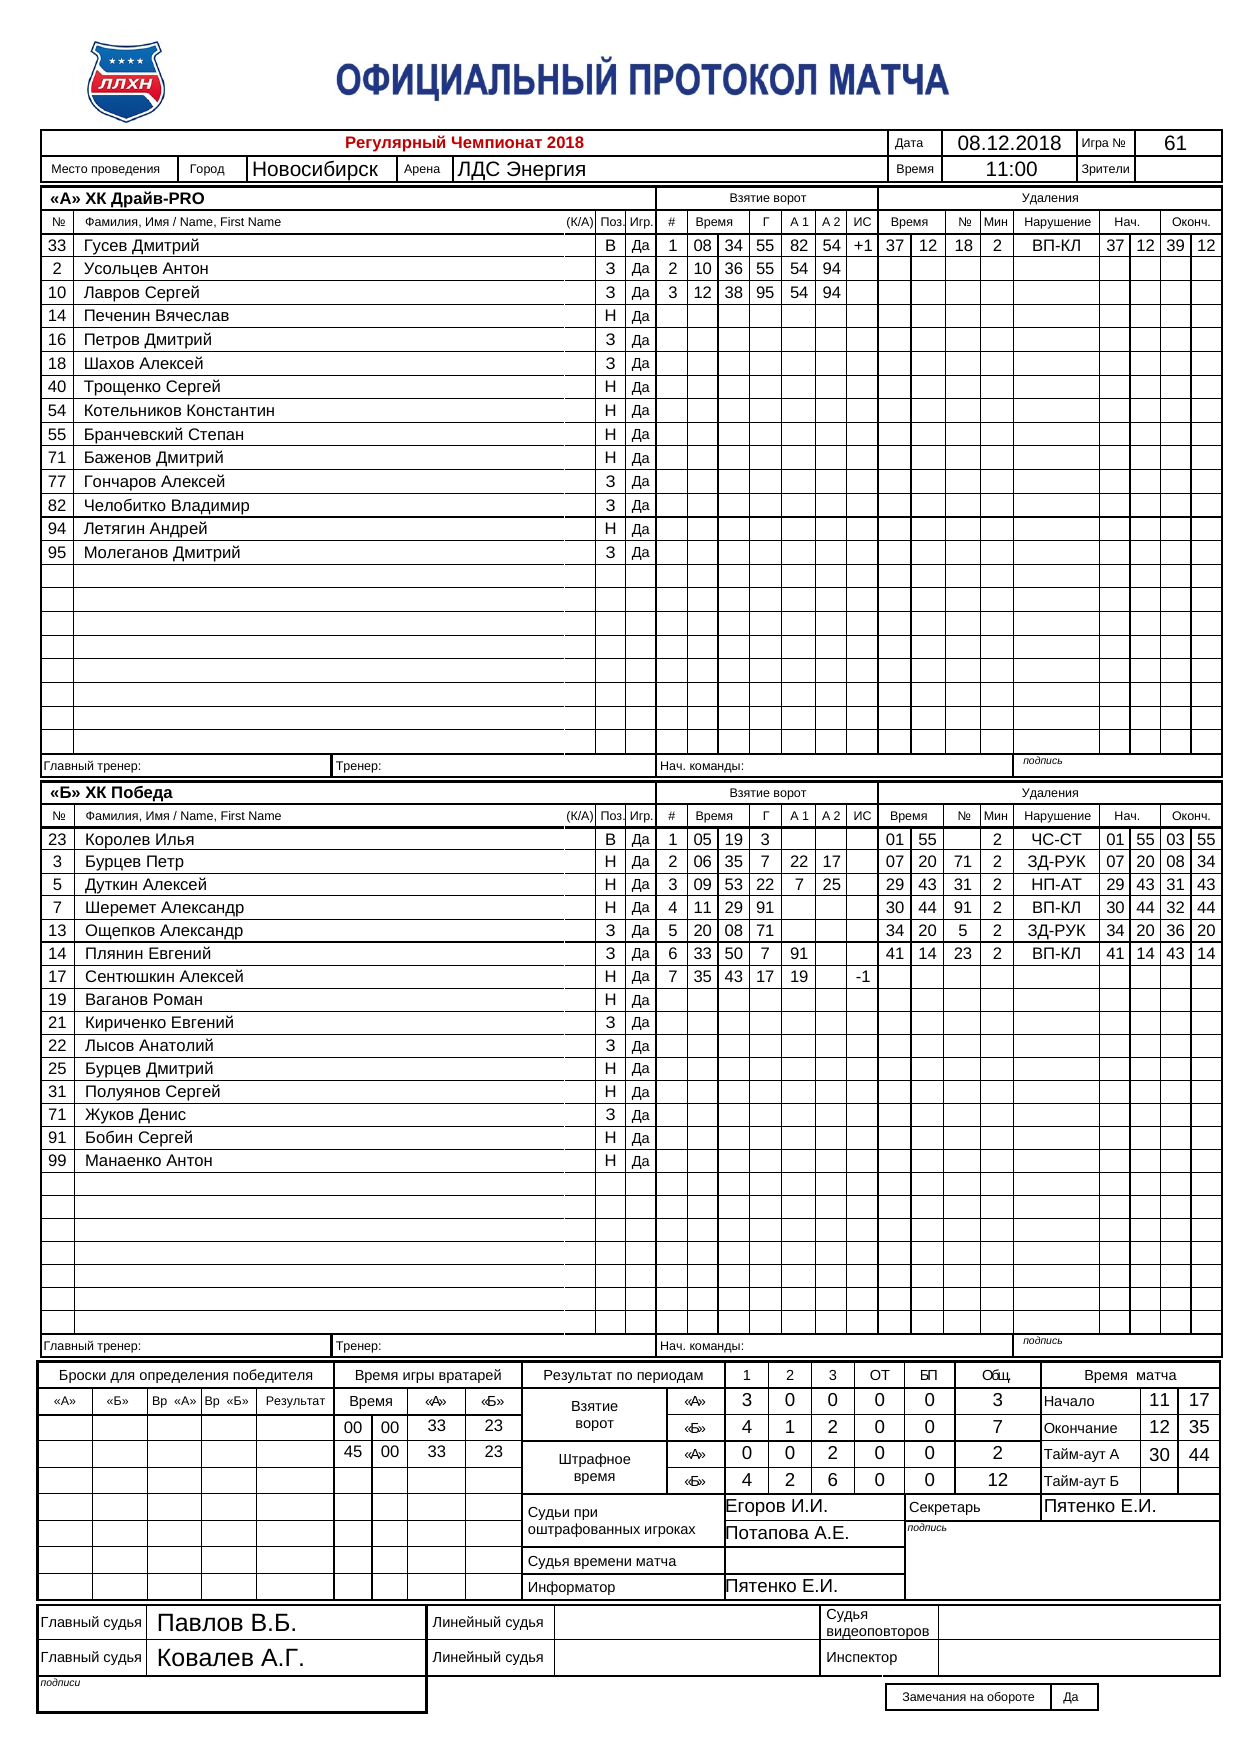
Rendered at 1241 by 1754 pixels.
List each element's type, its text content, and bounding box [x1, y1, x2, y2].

table_cell [74, 565, 564, 587]
table_cell Да [626, 281, 655, 303]
table_cell [883, 1677, 1220, 1681]
table_cell 34 [1192, 850, 1221, 872]
table_header Время матча [1042, 1363, 1219, 1387]
table_cell [39, 1494, 92, 1520]
table_cell [688, 1035, 717, 1057]
table_cell Да [626, 1150, 655, 1172]
table_cell [1131, 399, 1160, 422]
table_cell [719, 707, 749, 729]
table_cell [1192, 1081, 1221, 1103]
table_cell [1192, 423, 1221, 445]
table_cell Н [596, 376, 625, 398]
table_cell подпись [1014, 1335, 1221, 1356]
table_cell 33 [688, 943, 717, 964]
table_cell 54 [782, 281, 815, 303]
table_cell [1192, 1012, 1221, 1033]
table_cell Да [626, 305, 655, 327]
table_cell 2 [981, 235, 1013, 256]
table_cell [1131, 659, 1160, 682]
table_cell [1192, 541, 1221, 564]
table_cell [657, 328, 687, 351]
table_cell [1131, 1104, 1160, 1126]
table_cell [847, 470, 877, 493]
table_cell [202, 1494, 256, 1520]
table_cell [1161, 541, 1190, 564]
table_cell [596, 1219, 625, 1241]
table_cell 11:00 [943, 157, 1076, 181]
table_cell [879, 305, 910, 327]
table_cell [555, 1606, 819, 1639]
table_cell [565, 659, 595, 682]
table_cell 0 [726, 1442, 768, 1467]
table_cell Да [626, 470, 655, 493]
table_cell 34 [879, 920, 910, 941]
table_cell [1100, 636, 1129, 658]
table_cell 17 [42, 966, 74, 987]
table_cell [912, 612, 945, 634]
table_cell 23 [466, 1416, 521, 1440]
table_cell 14 [42, 305, 73, 327]
table_cell «А» [668, 1442, 724, 1467]
table_cell [1014, 1081, 1099, 1103]
table_cell [847, 423, 877, 445]
table_cell [719, 376, 749, 398]
table_cell [565, 1150, 595, 1172]
table_cell [1131, 376, 1160, 398]
table_cell [626, 1196, 655, 1218]
table_cell [750, 1219, 781, 1241]
table_header Взятие ворот [657, 188, 877, 209]
table_cell [816, 518, 846, 540]
table_cell [879, 1012, 910, 1033]
table_cell [1014, 281, 1099, 303]
table_cell [750, 1311, 781, 1333]
table_cell [1100, 281, 1129, 303]
table_cell [688, 1127, 717, 1149]
table_cell 54 [782, 257, 815, 280]
table_cell 12 [1192, 235, 1221, 256]
table_cell [74, 588, 564, 611]
table_cell [596, 683, 625, 706]
table_cell [879, 636, 910, 658]
table_cell 5 [42, 874, 74, 895]
table_cell «А» [408, 1389, 465, 1413]
table_cell [626, 565, 655, 587]
table_cell [944, 1035, 980, 1057]
table_cell [847, 896, 877, 918]
table_cell [1161, 989, 1190, 1011]
table_cell [565, 874, 595, 895]
table_cell [1161, 1081, 1190, 1103]
table_cell [565, 612, 595, 634]
table_cell [944, 1288, 980, 1310]
table_cell ЗД-РУК [1014, 920, 1099, 941]
table_cell [981, 1219, 1013, 1241]
table_cell [782, 588, 815, 611]
table_cell [596, 1173, 625, 1195]
table_cell [946, 399, 980, 422]
table_cell [847, 612, 877, 634]
table_cell [1014, 257, 1099, 280]
table_cell [946, 683, 980, 706]
table_cell [782, 1288, 815, 1310]
table_cell Трощенко Сергей [74, 376, 564, 398]
table_cell [1192, 1311, 1221, 1333]
table_cell [944, 1127, 980, 1149]
table_cell [688, 1219, 717, 1241]
table_cell [1161, 518, 1190, 540]
table_cell Время [889, 157, 941, 181]
table_cell [1014, 328, 1099, 351]
table_cell [565, 896, 595, 918]
table_cell Павлов В.Б. [147, 1606, 425, 1639]
table_cell [626, 1219, 655, 1241]
table_cell [93, 1574, 147, 1599]
table_cell [1161, 636, 1190, 658]
table_cell [782, 423, 815, 445]
table_cell [847, 1012, 877, 1033]
table_cell [1131, 989, 1160, 1011]
table_cell [981, 1242, 1013, 1264]
table_cell [719, 1288, 749, 1310]
table_cell [688, 707, 717, 729]
table_cell [939, 1640, 1219, 1675]
table_cell 30 [879, 896, 910, 918]
table_cell ЧС-СТ [1014, 829, 1099, 849]
table_cell Н [596, 896, 625, 918]
table_cell 55 [1131, 829, 1160, 849]
table_cell 30 [1141, 1441, 1177, 1467]
table_cell 00 [335, 1416, 371, 1440]
table_cell Время [335, 1389, 407, 1413]
table_cell [596, 565, 625, 587]
table_cell 30 [1100, 896, 1129, 918]
table_cell [1014, 1196, 1099, 1218]
table_cell 19 [42, 989, 74, 1011]
table_cell 03 [1161, 829, 1190, 849]
table_cell [657, 446, 687, 469]
table_cell [1161, 376, 1190, 398]
table_cell [719, 565, 749, 587]
table_cell Н [596, 446, 625, 469]
table_cell [596, 1311, 625, 1333]
table_cell [1014, 446, 1099, 469]
table_cell [879, 1127, 910, 1149]
table_cell Да [626, 494, 655, 516]
table_cell [1131, 1035, 1160, 1057]
table_cell [408, 1468, 465, 1493]
table_cell [847, 989, 877, 1011]
table_cell 07 [879, 850, 910, 872]
table_cell 11 [688, 896, 717, 918]
table_cell [946, 659, 980, 682]
table_cell [912, 328, 945, 351]
table_cell [565, 1311, 595, 1333]
table_cell [148, 1494, 201, 1520]
table_cell [1161, 1311, 1190, 1333]
table_cell [879, 1081, 910, 1103]
table_cell № [42, 805, 74, 826]
table_cell [912, 1265, 943, 1287]
table_cell [565, 281, 595, 303]
table_cell [1014, 1265, 1099, 1287]
table_cell [847, 588, 877, 611]
table_cell [74, 636, 564, 658]
table_cell [816, 588, 846, 611]
table_cell [565, 636, 595, 658]
table_cell [565, 541, 595, 564]
table_cell З [596, 1012, 625, 1033]
table_cell [782, 636, 815, 658]
table_cell [688, 305, 717, 327]
table_cell 41 [879, 943, 910, 964]
table_cell 0 [769, 1442, 811, 1467]
table_cell [1192, 1219, 1221, 1241]
table_cell [1100, 541, 1129, 564]
table_cell Да [626, 943, 655, 964]
table_cell 43 [1192, 874, 1221, 895]
table_cell Н [596, 1127, 625, 1149]
table_cell [565, 829, 595, 849]
table_cell [373, 1574, 407, 1599]
table_cell 95 [42, 541, 73, 564]
table_cell [879, 612, 910, 634]
table_cell Фамилия, Имя / Name, First Name [74, 211, 565, 233]
table_cell [1014, 376, 1099, 398]
table_cell 2 [812, 1415, 854, 1440]
table_cell [93, 1521, 147, 1546]
table_cell [981, 683, 1013, 706]
table_cell [1161, 399, 1190, 422]
table_cell 39 [1161, 235, 1190, 256]
table_cell [1161, 281, 1190, 303]
table_cell [750, 1265, 781, 1287]
table_cell 38 [719, 281, 749, 303]
table_cell [93, 1416, 147, 1440]
table_cell [816, 989, 846, 1011]
table_cell [1192, 636, 1221, 658]
table_cell 71 [750, 920, 781, 941]
table_cell 0 [812, 1389, 854, 1413]
table_cell Н [596, 874, 625, 895]
table_cell 4 [726, 1468, 768, 1493]
table_cell [816, 352, 846, 374]
table_cell [944, 966, 980, 987]
table_cell [1014, 1242, 1099, 1264]
table_cell 7 [782, 874, 815, 895]
table_cell 40 [42, 376, 73, 398]
table_cell З [596, 1104, 625, 1126]
table_cell [782, 328, 815, 351]
table_cell 10 [42, 281, 73, 303]
table_cell [1100, 470, 1129, 493]
table_cell [816, 1265, 846, 1287]
table_cell [847, 1127, 877, 1149]
table_cell [782, 494, 815, 516]
table_cell [1131, 1242, 1160, 1264]
table_cell 1 [657, 235, 687, 256]
table_cell [657, 1150, 687, 1172]
table_cell [719, 1035, 749, 1057]
table_cell [981, 588, 1013, 611]
table_cell [719, 1012, 749, 1033]
table_cell 01 [879, 829, 910, 849]
table_cell [981, 1311, 1013, 1333]
table_cell [657, 1127, 687, 1149]
table_cell [1014, 565, 1099, 587]
table_cell 07 [1100, 850, 1129, 872]
table_cell Пятенко Е.И. [726, 1575, 904, 1599]
table_cell [879, 659, 910, 682]
table_cell Судьи при оштрафованных игроках [523, 1495, 724, 1546]
table_cell [879, 446, 910, 469]
table_cell [1100, 966, 1129, 987]
table_header 2 [769, 1363, 811, 1387]
table_cell [782, 829, 815, 849]
table_cell [879, 257, 910, 280]
table_cell З [596, 328, 625, 351]
table_cell Вр «Б» [202, 1389, 256, 1413]
table_cell 29 [719, 896, 749, 918]
table_cell [946, 470, 980, 493]
table_cell [565, 423, 595, 445]
table_cell [565, 683, 595, 706]
table_cell [981, 1173, 1013, 1195]
table_cell [1131, 1288, 1160, 1310]
table_cell [1014, 1035, 1099, 1057]
table_cell [688, 352, 717, 374]
table_cell [202, 1468, 256, 1493]
table_cell 20 [1192, 920, 1221, 941]
table_cell [75, 1288, 564, 1310]
table_cell 17 [1179, 1389, 1219, 1413]
table_cell [1100, 730, 1129, 753]
table_cell [335, 1521, 371, 1546]
table_cell Гусев Дмитрий [74, 235, 564, 256]
table_cell [879, 1104, 910, 1126]
table_cell [1014, 966, 1099, 987]
table_cell Инспектор [821, 1640, 938, 1675]
table_cell [944, 1219, 980, 1241]
table_cell [1014, 1012, 1099, 1033]
table_cell [719, 446, 749, 469]
table_cell З [596, 352, 625, 374]
table_cell [657, 305, 687, 327]
table_cell [782, 446, 815, 469]
table_cell Шахов Алексей [74, 352, 564, 374]
table_cell [750, 518, 781, 540]
table_cell [1014, 494, 1099, 516]
table_cell [750, 989, 781, 1011]
table_cell [847, 565, 877, 587]
table_cell Да [626, 1127, 655, 1149]
table_cell [847, 683, 877, 706]
table_cell Бурцев Петр [75, 850, 564, 872]
table_cell [944, 1242, 980, 1264]
table_cell Да [626, 920, 655, 941]
table_cell [1100, 1242, 1129, 1264]
table_cell [1100, 376, 1129, 398]
table_cell [816, 1242, 846, 1264]
table_cell [912, 659, 945, 682]
table_cell [408, 1494, 465, 1520]
table_cell [1131, 1150, 1160, 1172]
table_cell Начало [1042, 1389, 1140, 1413]
table_cell [912, 352, 945, 374]
table_cell В [596, 235, 625, 256]
table_cell Кириченко Евгений [75, 1012, 564, 1033]
table_cell Н [596, 1058, 625, 1079]
table_cell [596, 1242, 625, 1264]
table_cell 1 [769, 1415, 811, 1440]
table_cell [847, 541, 877, 564]
table_cell [750, 541, 781, 564]
table_cell 0 [905, 1468, 954, 1493]
table_cell Секретарь [906, 1495, 1040, 1520]
table_cell [148, 1416, 201, 1440]
table_cell 31 [42, 1081, 74, 1103]
table_cell Да [626, 541, 655, 564]
table_cell 7 [42, 896, 74, 918]
table_cell [1014, 989, 1099, 1011]
table_cell Да [626, 423, 655, 445]
table_cell Да [626, 966, 655, 987]
table_cell Тайм-аут Б [1042, 1468, 1140, 1493]
table_cell 33 [408, 1416, 465, 1440]
table_cell 0 [769, 1389, 811, 1413]
table_cell [750, 659, 781, 682]
table_cell Н [596, 423, 625, 445]
table_cell [816, 1081, 846, 1103]
table_cell Линейный судья [428, 1640, 554, 1675]
table_cell [750, 423, 781, 445]
table_cell [1131, 1311, 1160, 1333]
table_cell [565, 1058, 595, 1079]
table_cell [719, 423, 749, 445]
table_cell [912, 966, 943, 987]
table_cell [42, 1173, 74, 1195]
table_cell [912, 1058, 943, 1079]
table_cell [1161, 588, 1190, 611]
table_cell [148, 1574, 201, 1599]
table_cell [39, 1547, 92, 1573]
table_cell [816, 659, 846, 682]
table_cell [42, 636, 73, 658]
table_cell 0 [855, 1415, 904, 1440]
table_cell подпись [906, 1522, 1219, 1599]
table_cell [1100, 1288, 1129, 1310]
table_cell [688, 1012, 717, 1033]
table_cell З [596, 1035, 625, 1057]
table_cell [596, 588, 625, 611]
table_cell [1014, 636, 1099, 658]
table_cell [981, 1150, 1013, 1172]
table_cell [1014, 1288, 1099, 1310]
table_cell [1161, 446, 1190, 469]
table_cell Арена [398, 157, 452, 181]
table_cell 34 [1100, 920, 1129, 941]
table_cell [626, 1265, 655, 1287]
table_cell [847, 943, 877, 964]
table_cell [719, 1058, 749, 1079]
table_cell Н [596, 1081, 625, 1103]
table_cell [565, 1288, 595, 1310]
table_cell [719, 1173, 749, 1195]
table_cell 55 [750, 257, 781, 280]
table_cell 18 [42, 352, 73, 374]
table_cell 54 [42, 399, 73, 422]
table_header Броски для определения победителя [39, 1363, 333, 1387]
table_cell [981, 257, 1013, 280]
table_cell [946, 636, 980, 658]
table_cell Да [626, 874, 655, 895]
table_cell Н [596, 850, 625, 872]
table_cell [879, 281, 910, 303]
table_cell [1100, 989, 1129, 1011]
table_cell «Б» [668, 1415, 724, 1440]
table_cell [657, 707, 687, 729]
table_cell 20 [688, 920, 717, 941]
table_cell 2 [42, 257, 73, 280]
table_cell 19 [719, 829, 749, 849]
table_cell Ваганов Роман [75, 989, 564, 1011]
table_cell [626, 683, 655, 706]
table_cell [688, 1173, 717, 1195]
table_cell З [596, 281, 625, 303]
table_cell [750, 446, 781, 469]
table_cell [847, 1242, 877, 1264]
table_cell [879, 1311, 910, 1333]
table_cell З [596, 257, 625, 280]
table_cell 25 [42, 1058, 74, 1079]
table_cell Да [626, 376, 655, 398]
table_cell [1014, 305, 1099, 327]
table_cell [1161, 659, 1190, 682]
table_cell [750, 305, 781, 327]
table_cell [408, 1547, 465, 1573]
table_cell [688, 1196, 717, 1218]
table_cell [688, 446, 717, 469]
table_cell [912, 399, 945, 422]
table_cell Н [596, 305, 625, 327]
table_cell [912, 470, 945, 493]
table_cell Ковалев А.Г. [147, 1640, 425, 1675]
table_cell Зрители [1078, 157, 1134, 181]
table_cell [750, 1288, 781, 1310]
table_cell [1161, 1288, 1190, 1310]
table_cell ИС [847, 805, 877, 826]
table_cell [75, 1219, 564, 1241]
table_cell 32 [1161, 896, 1190, 918]
table_cell Да [626, 1035, 655, 1057]
table_cell [912, 707, 945, 729]
table_cell [879, 588, 910, 611]
table_cell [719, 683, 749, 706]
table_cell [1131, 1081, 1160, 1103]
table_cell Судья времени матча [523, 1548, 724, 1573]
table_cell [750, 1127, 781, 1149]
table_cell [75, 1173, 564, 1195]
table_cell Усольцев Антон [74, 257, 564, 280]
table_cell [93, 1441, 147, 1467]
table_cell 34 [719, 235, 749, 256]
table_cell Главный тренер: [42, 1335, 330, 1356]
table_cell [816, 470, 846, 493]
table_cell [565, 518, 595, 540]
table_cell [1100, 1035, 1129, 1057]
table_cell [1192, 989, 1221, 1011]
table_cell Челобитко Владимир [74, 494, 564, 516]
table_cell [466, 1468, 521, 1493]
table_cell 01 [1100, 829, 1129, 849]
table_cell [93, 1494, 147, 1520]
table_cell [981, 541, 1013, 564]
table_cell подпись [1014, 755, 1221, 776]
table_cell [847, 850, 877, 872]
table_cell [782, 1104, 815, 1126]
table_cell [847, 1150, 877, 1172]
table_cell [912, 494, 945, 516]
table_cell [657, 399, 687, 422]
table_cell [1161, 1219, 1190, 1241]
table_cell [1131, 328, 1160, 351]
table_cell [981, 518, 1013, 540]
table_cell [879, 494, 910, 516]
table_cell [565, 494, 595, 516]
table_cell [565, 1081, 595, 1103]
table_cell [981, 470, 1013, 493]
table_cell [816, 328, 846, 351]
table_cell [1131, 446, 1160, 469]
table_cell [373, 1468, 407, 1493]
table_cell [1131, 683, 1160, 706]
table_cell [879, 352, 910, 374]
table_cell [688, 1311, 717, 1333]
table_cell [879, 1219, 910, 1241]
table_cell 08 [719, 920, 749, 941]
table_cell [782, 612, 815, 634]
table_cell [750, 1104, 781, 1126]
table_cell З [596, 494, 625, 516]
table_cell [782, 1173, 815, 1195]
table_cell 43 [912, 874, 943, 895]
table_cell Вр «А» [148, 1389, 201, 1413]
table_cell [944, 989, 980, 1011]
table_cell [847, 707, 877, 729]
table_cell Котельников Константин [74, 399, 564, 422]
table_cell Время [688, 805, 749, 826]
table_cell [981, 565, 1013, 587]
table_cell [657, 683, 687, 706]
table_cell [1100, 612, 1129, 634]
table_cell ЗД-РУК [1014, 850, 1099, 872]
table_cell [782, 1242, 815, 1264]
table_cell 94 [816, 281, 846, 303]
table_cell [816, 1173, 846, 1195]
table_cell Окончание [1042, 1415, 1140, 1440]
table_cell Да [626, 399, 655, 422]
table_cell [719, 1150, 749, 1172]
table_cell [847, 920, 877, 941]
table_cell З [596, 541, 625, 564]
table_cell [1014, 1173, 1099, 1195]
table_cell [719, 1081, 749, 1103]
table_cell [912, 1035, 943, 1057]
table_header 3 [812, 1363, 854, 1387]
table_cell [408, 1521, 465, 1546]
table_cell [1161, 1012, 1190, 1033]
table_cell [565, 235, 595, 256]
table_cell [1100, 1081, 1129, 1103]
table_cell 95 [750, 281, 781, 303]
table_cell [1161, 1058, 1190, 1079]
table_cell Поз. [596, 211, 625, 233]
table_cell [981, 1104, 1013, 1126]
table_cell [1100, 1104, 1129, 1126]
table_cell [1014, 470, 1099, 493]
table_cell [879, 328, 910, 351]
table_cell 22 [750, 874, 781, 895]
table_cell [946, 541, 980, 564]
table_cell [93, 1547, 147, 1573]
table_cell 12 [912, 235, 945, 256]
table_cell [1161, 305, 1190, 327]
table_cell [944, 1081, 980, 1103]
table_cell Н [596, 966, 625, 987]
table_cell [816, 1150, 846, 1172]
table_cell [750, 352, 781, 374]
table_cell 37 [1100, 235, 1129, 256]
table_cell 7 [956, 1415, 1040, 1440]
table_cell [657, 588, 687, 611]
table_cell [257, 1494, 333, 1520]
table_cell [1100, 423, 1129, 445]
table_cell [847, 874, 877, 895]
table_cell 7 [657, 966, 687, 987]
table_cell [565, 328, 595, 351]
table_cell Да [626, 850, 655, 872]
table_cell 17 [750, 966, 781, 987]
table_cell А 2 [816, 805, 846, 826]
table_cell [688, 399, 717, 422]
table_cell [565, 920, 595, 941]
table_cell Время [879, 211, 945, 233]
table_cell [981, 612, 1013, 634]
table_cell [816, 1127, 846, 1149]
table_cell [75, 1242, 564, 1264]
table_cell Да [626, 989, 655, 1011]
table_cell (К/А) [565, 805, 595, 826]
table_cell [944, 1173, 980, 1195]
table_cell [750, 494, 781, 516]
table_cell «Б» [93, 1389, 147, 1413]
table_cell [148, 1521, 201, 1546]
table_cell Оконч. [1161, 211, 1221, 233]
table_cell [657, 565, 687, 587]
table_cell [1131, 1012, 1160, 1033]
table_cell [750, 636, 781, 658]
table_cell [1014, 399, 1099, 422]
table_cell [1131, 612, 1160, 634]
table_cell [750, 730, 781, 753]
table_cell 94 [42, 518, 73, 540]
table_cell [816, 943, 846, 964]
table_cell [946, 612, 980, 634]
table_cell Судья видеоповторов [821, 1606, 938, 1639]
table_cell [1100, 707, 1129, 729]
table_cell [1131, 518, 1160, 540]
table_cell [1192, 376, 1221, 398]
table_cell [816, 1058, 846, 1079]
table_cell [912, 1219, 943, 1241]
table_cell [946, 281, 980, 303]
table_cell 33 [42, 235, 73, 256]
table_cell Н [596, 1150, 625, 1172]
table_cell [750, 328, 781, 351]
table_cell [565, 257, 595, 280]
table_cell 23 [944, 943, 980, 964]
table_cell [565, 943, 595, 964]
table_cell 20 [912, 920, 943, 941]
table_cell [657, 376, 687, 398]
table_cell подписи [39, 1677, 425, 1711]
table_cell [719, 1219, 749, 1241]
table_cell [847, 281, 877, 303]
table_cell (К/А) [565, 211, 595, 233]
table_cell [688, 1265, 717, 1287]
table_cell [879, 707, 910, 729]
table_cell [847, 1265, 877, 1287]
table_cell [657, 494, 687, 516]
table_cell [1014, 612, 1099, 634]
table_cell [42, 1196, 74, 1218]
table_cell 22 [42, 1035, 74, 1057]
table_cell [688, 423, 717, 445]
table_cell 33 [408, 1441, 465, 1467]
table_cell [719, 612, 749, 634]
table_cell [1192, 281, 1221, 303]
table_header Общ. [956, 1363, 1040, 1387]
table_cell Петров Дмитрий [74, 328, 564, 351]
table_cell [1131, 588, 1160, 611]
table_cell [1192, 1127, 1221, 1149]
table_cell [565, 376, 595, 398]
table_cell [816, 541, 846, 564]
table_cell [42, 565, 73, 587]
table_cell 2 [769, 1468, 811, 1493]
table_cell [879, 1265, 910, 1287]
table_cell 44 [1131, 896, 1160, 918]
table_cell [912, 989, 943, 1011]
table_cell [750, 1196, 781, 1218]
table_cell [944, 1150, 980, 1172]
table_cell Дуткин Алексей [75, 874, 564, 895]
table_cell [782, 541, 815, 564]
table_cell ЛДС Энергия [454, 157, 887, 181]
table_cell Г [750, 805, 781, 826]
table_cell [719, 659, 749, 682]
table_cell [1014, 1104, 1099, 1126]
table_cell [202, 1574, 256, 1599]
table_cell [782, 1012, 815, 1033]
table_cell Результат [257, 1389, 333, 1413]
table_cell [75, 1311, 564, 1333]
table_cell 44 [1192, 896, 1221, 918]
table_header Игра № [1078, 131, 1134, 155]
table_cell 08 [1161, 850, 1190, 872]
table_cell [1161, 470, 1190, 493]
table_cell [657, 730, 687, 753]
table_cell [1161, 612, 1190, 634]
table_cell [847, 1081, 877, 1103]
table_cell [719, 588, 749, 611]
table_cell Да [626, 829, 655, 849]
table_cell Полуянов Сергей [75, 1081, 564, 1103]
table_cell [782, 376, 815, 398]
table_cell [981, 1265, 1013, 1287]
table_cell [879, 423, 910, 445]
table_cell Линейный судья [428, 1606, 554, 1639]
table_cell 2 [981, 829, 1013, 849]
table_cell [981, 1196, 1013, 1218]
table_cell [944, 1311, 980, 1333]
table_cell [782, 707, 815, 729]
table_cell 37 [879, 235, 910, 256]
table_cell [719, 352, 749, 374]
table_cell Главный судья [39, 1606, 146, 1639]
table_cell [1100, 352, 1129, 374]
table_cell 3 [42, 850, 74, 872]
table_cell [565, 707, 595, 729]
table_cell [750, 470, 781, 493]
table_cell 3 [726, 1389, 768, 1413]
table_cell 4 [657, 896, 687, 918]
table_cell [596, 612, 625, 634]
table_cell [335, 1547, 371, 1573]
table_cell [565, 352, 595, 374]
table_cell [257, 1574, 333, 1599]
table_cell [657, 1265, 687, 1287]
table_cell [912, 1127, 943, 1149]
table_cell # [657, 211, 687, 233]
table_cell [1192, 494, 1221, 516]
table_header Результат по периодам [523, 1363, 724, 1387]
table_cell [1100, 1265, 1129, 1287]
table_cell [688, 1150, 717, 1172]
table_cell [1131, 1196, 1160, 1218]
table_cell [847, 305, 877, 327]
table_cell 2 [981, 920, 1013, 941]
table_cell [1161, 1173, 1190, 1195]
table_cell [1192, 446, 1221, 469]
table_cell [1192, 399, 1221, 422]
table_cell [1131, 636, 1160, 658]
table_cell 54 [816, 235, 846, 256]
table_cell Новосибирск [248, 157, 396, 181]
table_cell [847, 1173, 877, 1195]
table_cell [257, 1547, 333, 1573]
table_cell [912, 1150, 943, 1172]
table_cell [1192, 257, 1221, 280]
table_cell 29 [879, 874, 910, 895]
table_cell [1100, 588, 1129, 611]
table_cell 0 [905, 1442, 954, 1467]
table_cell [596, 636, 625, 658]
table_cell [1131, 541, 1160, 564]
table_cell [626, 1173, 655, 1195]
table_cell 43 [1161, 943, 1190, 964]
table_cell 18 [946, 235, 980, 256]
table_cell [782, 305, 815, 327]
table_cell З [596, 943, 625, 964]
table_cell Да [626, 1104, 655, 1126]
table_cell [816, 1104, 846, 1126]
table_cell [657, 1288, 687, 1310]
table_cell 2 [981, 874, 1013, 895]
table_cell [1100, 305, 1129, 327]
table_cell [148, 1468, 201, 1493]
table_cell [1192, 470, 1221, 493]
table_cell [981, 1012, 1013, 1033]
table_cell [847, 1058, 877, 1079]
table_cell [1100, 1196, 1129, 1218]
table_cell [1161, 1150, 1190, 1172]
table_cell Потапова А.Е. [726, 1521, 904, 1546]
table_cell [657, 1012, 687, 1033]
table_cell 43 [719, 966, 749, 987]
table_cell ИС [847, 211, 877, 233]
table_cell [782, 470, 815, 493]
table_cell 17 [816, 850, 846, 872]
table_cell 35 [719, 850, 749, 872]
table_cell Место проведения [42, 157, 177, 181]
table_cell [847, 659, 877, 682]
table_cell [1161, 1265, 1190, 1287]
table_cell [946, 257, 980, 280]
table_cell [657, 1242, 687, 1264]
table_cell [657, 1081, 687, 1103]
table_cell [750, 399, 781, 422]
table_cell 71 [42, 446, 73, 469]
table_cell [719, 541, 749, 564]
table_cell [1014, 1127, 1099, 1149]
table_cell [816, 966, 846, 987]
table_cell [879, 541, 910, 564]
table_cell [879, 966, 910, 987]
table_cell [657, 989, 687, 1011]
table_cell [912, 565, 945, 587]
table_cell [816, 399, 846, 422]
table_cell 36 [719, 257, 749, 280]
table_cell [596, 730, 625, 753]
table_cell [1014, 707, 1099, 729]
table_cell ВП-КЛ [1014, 896, 1099, 918]
table_cell [981, 707, 1013, 729]
table_cell [782, 683, 815, 706]
table_cell [946, 494, 980, 516]
table_cell [879, 565, 910, 587]
table_cell [1099, 1682, 1220, 1711]
table_cell [1192, 518, 1221, 540]
table_cell [1192, 1058, 1221, 1079]
table_cell [1161, 1104, 1190, 1126]
table_cell 94 [816, 257, 846, 280]
table_cell [879, 518, 910, 540]
table_cell [816, 446, 846, 469]
table_cell Тренер: [333, 755, 655, 776]
table_cell Гончаров Алексей [74, 470, 564, 493]
table_cell Тренер: [333, 1335, 655, 1356]
table_cell [1131, 1219, 1160, 1241]
table_cell [565, 850, 595, 872]
table_cell [879, 1288, 910, 1310]
table_cell [816, 1035, 846, 1057]
table_cell [1100, 659, 1129, 682]
table_cell [1192, 588, 1221, 611]
table_cell [688, 683, 717, 706]
table_cell [912, 1012, 943, 1033]
table_cell [981, 328, 1013, 351]
table_cell [782, 1196, 815, 1218]
table_cell [782, 1035, 815, 1057]
table_cell [1100, 494, 1129, 516]
table_cell [1161, 257, 1190, 280]
table_cell [782, 1081, 815, 1103]
table_cell [879, 1173, 910, 1195]
table_cell [981, 1058, 1013, 1079]
table_cell [912, 541, 945, 564]
table_cell [148, 1547, 201, 1573]
table_cell [565, 565, 595, 587]
table_cell [555, 1640, 819, 1675]
table_cell [816, 920, 846, 941]
table_cell [596, 1196, 625, 1218]
table_cell [1192, 1035, 1221, 1057]
table_cell [42, 730, 73, 753]
table_cell 12 [688, 281, 717, 303]
table_cell [750, 1058, 781, 1079]
table_cell [847, 257, 877, 280]
table_cell [944, 1012, 980, 1033]
table_cell 08 [688, 235, 717, 256]
table_header «А» ХК Драйв-PRO [42, 188, 655, 209]
table_header Замечания на обороте [887, 1685, 1050, 1709]
table_cell 99 [42, 1150, 74, 1172]
table_cell 2 [981, 943, 1013, 964]
table_cell 14 [1131, 943, 1160, 964]
table_cell 91 [750, 896, 781, 918]
table_cell [1161, 565, 1190, 587]
table_cell Да [626, 446, 655, 469]
table_cell [1192, 1288, 1221, 1310]
table_cell [1100, 1150, 1129, 1172]
table_cell [688, 494, 717, 516]
table_cell Королев Илья [75, 829, 564, 849]
table_header Удаления [879, 783, 1221, 803]
table_cell Взятие ворот [523, 1389, 666, 1440]
table_header ОТ [855, 1363, 904, 1387]
table_cell [657, 1035, 687, 1057]
table_cell [782, 1311, 815, 1333]
table_header Взятие ворот [657, 783, 877, 803]
table_cell [847, 376, 877, 398]
table_cell [688, 612, 717, 634]
table_cell Шеремет Александр [75, 896, 564, 918]
table_cell [42, 1265, 74, 1287]
table_cell 13 [42, 920, 74, 941]
table_cell [847, 399, 877, 422]
table_cell Н [596, 518, 625, 540]
table_cell [719, 1127, 749, 1149]
table_cell [946, 305, 980, 327]
table_cell З [596, 470, 625, 493]
table_cell [816, 305, 846, 327]
table_cell Г [750, 211, 781, 233]
table_cell Летягин Андрей [74, 518, 564, 540]
table_cell Да [626, 235, 655, 256]
table_cell [1192, 1173, 1221, 1195]
table_cell Мин [981, 805, 1013, 826]
table_cell 50 [719, 943, 749, 964]
table_cell [74, 683, 564, 706]
table_cell [1131, 1173, 1160, 1195]
table_header 1 [726, 1363, 768, 1387]
table_cell [1131, 1127, 1160, 1149]
table_cell 25 [816, 874, 846, 895]
table_cell [944, 1058, 980, 1079]
table_cell ВП-КЛ [1014, 943, 1099, 964]
table_cell [847, 1035, 877, 1057]
table_cell [1161, 1196, 1190, 1218]
table_cell [565, 1012, 595, 1033]
table_cell [1192, 1150, 1221, 1172]
table_cell [912, 1288, 943, 1310]
table_cell 19 [782, 966, 815, 987]
table_cell [1141, 1468, 1177, 1493]
table_cell [1100, 1311, 1129, 1333]
table_cell [1014, 518, 1099, 540]
table_cell [719, 1242, 749, 1264]
table_cell [847, 446, 877, 469]
table_cell [688, 376, 717, 398]
table_cell [719, 328, 749, 351]
table_cell [626, 636, 655, 658]
table_cell [1131, 281, 1160, 303]
table_cell [912, 1173, 943, 1195]
table_cell [816, 1288, 846, 1310]
table_cell [912, 423, 945, 445]
table_cell 53 [719, 874, 749, 895]
table_cell [626, 659, 655, 682]
table_cell [1161, 730, 1190, 753]
table_cell [1100, 446, 1129, 469]
table_cell [565, 1127, 595, 1149]
table_cell [750, 707, 781, 729]
table_cell [946, 730, 980, 753]
table_cell [148, 1441, 201, 1467]
table_cell [565, 446, 595, 469]
table_cell 6 [812, 1468, 854, 1493]
table_cell [1100, 399, 1129, 422]
table_cell Время [879, 805, 943, 826]
table_cell [688, 328, 717, 351]
table_cell [1192, 612, 1221, 634]
table_cell 2 [812, 1442, 854, 1467]
table_cell [816, 376, 846, 398]
table_cell Главный судья [39, 1640, 146, 1675]
table_cell [42, 588, 73, 611]
table_cell [596, 1288, 625, 1310]
table_cell [1131, 966, 1160, 987]
table_cell [1131, 352, 1160, 374]
table_cell [657, 1196, 687, 1218]
table_cell [816, 896, 846, 918]
table_cell [202, 1547, 256, 1573]
table_cell Да [626, 1058, 655, 1079]
table_cell [1100, 683, 1129, 706]
table_cell Информатор [523, 1575, 724, 1599]
table_cell [719, 1196, 749, 1218]
table_cell Нач. команды: [657, 1335, 1012, 1356]
table_cell [626, 1311, 655, 1333]
table_cell 20 [912, 850, 943, 872]
table_cell 14 [1192, 943, 1221, 964]
table_cell 06 [688, 850, 717, 872]
table_cell [750, 588, 781, 611]
table_cell [981, 730, 1013, 753]
table_cell [946, 518, 980, 540]
table_cell [1131, 470, 1160, 493]
table_cell [944, 1265, 980, 1287]
table_cell [373, 1547, 407, 1573]
table_cell Да [626, 518, 655, 540]
table_cell [719, 399, 749, 422]
table_cell [847, 1311, 877, 1333]
table_cell [750, 565, 781, 587]
table_cell Нач. команды: [657, 755, 1012, 776]
table_cell [816, 1196, 846, 1218]
table_cell [912, 1311, 943, 1333]
table_cell [1161, 328, 1190, 351]
table_cell [981, 1081, 1013, 1103]
table_cell [42, 1288, 74, 1310]
table_cell [750, 1012, 781, 1033]
table_cell [466, 1494, 521, 1520]
table_cell 2 [657, 850, 687, 872]
table_cell [912, 636, 945, 658]
table_cell [816, 730, 846, 753]
table_cell [565, 1265, 595, 1287]
table_cell Штрафное время [523, 1442, 666, 1493]
table_cell [75, 1196, 564, 1218]
table_cell [1014, 659, 1099, 682]
table_cell [657, 659, 687, 682]
table_cell Плянин Евгений [75, 943, 564, 964]
table_cell [1136, 157, 1221, 181]
table_cell 41 [1100, 943, 1129, 964]
table_cell [1100, 1058, 1129, 1079]
table_cell Бурцев Дмитрий [75, 1058, 564, 1079]
table_cell [750, 1035, 781, 1057]
table_cell [657, 423, 687, 445]
table_cell Город [179, 157, 246, 181]
table_cell [688, 1242, 717, 1264]
table_cell [257, 1416, 333, 1440]
table_header Дата [889, 131, 941, 155]
table_cell [981, 305, 1013, 327]
table_cell Лавров Сергей [74, 281, 564, 303]
table_header 08.12.2018 [943, 131, 1076, 155]
table_cell [1100, 1219, 1129, 1241]
table_cell [1192, 659, 1221, 682]
table_cell 0 [905, 1389, 954, 1413]
table_cell [1192, 1242, 1221, 1264]
table_cell [816, 423, 846, 445]
table_cell [1014, 1150, 1099, 1172]
table_cell [39, 1574, 92, 1599]
table_cell [944, 1196, 980, 1218]
table_cell 29 [1100, 874, 1129, 895]
table_header 61 [1136, 131, 1221, 155]
table_cell [750, 1150, 781, 1172]
table_cell [782, 399, 815, 422]
table_cell [946, 352, 980, 374]
table_cell № [944, 805, 980, 826]
table_cell [565, 1196, 595, 1218]
table_cell 14 [42, 943, 74, 964]
table_cell [1131, 257, 1160, 280]
table_cell № [946, 211, 980, 233]
table_cell Молеганов Дмитрий [74, 541, 564, 564]
table_cell Нач. [1100, 805, 1160, 826]
table_cell 00 [373, 1441, 407, 1467]
table_cell [42, 1242, 74, 1264]
table_cell [1100, 1012, 1129, 1033]
table_cell [42, 1311, 74, 1333]
table_cell [879, 376, 910, 398]
table_cell [1131, 730, 1160, 753]
table_cell [1192, 1104, 1221, 1126]
table_cell [257, 1521, 333, 1546]
table_cell [466, 1547, 521, 1573]
table_header «Б» ХК Победа [42, 783, 655, 803]
table_cell [1192, 683, 1221, 706]
table_cell [981, 446, 1013, 469]
table_cell [816, 829, 846, 849]
table_cell [816, 1311, 846, 1333]
table_cell [981, 423, 1013, 445]
table_cell [1100, 518, 1129, 540]
table_cell 45 [335, 1441, 371, 1467]
table_cell 43 [1131, 874, 1160, 895]
table_cell 14 [912, 943, 943, 964]
table_cell [879, 683, 910, 706]
table_cell [816, 1219, 846, 1241]
table_cell [912, 1196, 943, 1218]
table_cell [565, 1242, 595, 1264]
table_cell [912, 257, 945, 280]
table_cell [912, 588, 945, 611]
table_cell [565, 470, 595, 493]
table_cell [981, 1288, 1013, 1310]
table_cell [1161, 494, 1190, 516]
table_cell Игр. [626, 805, 655, 826]
table_cell 11 [1141, 1389, 1177, 1413]
table_cell 3 [657, 874, 687, 895]
table_cell 2 [956, 1442, 1040, 1467]
table_cell [719, 470, 749, 493]
table_cell [879, 470, 910, 493]
table_cell [750, 1173, 781, 1195]
table_cell Поз. [596, 805, 625, 826]
table_cell [1014, 730, 1099, 753]
table_cell Фамилия, Имя / Name, First Name [75, 805, 565, 826]
table_cell [847, 730, 877, 753]
table_cell [74, 730, 564, 753]
table_cell [981, 376, 1013, 398]
table_cell [373, 1494, 407, 1520]
table_cell [912, 683, 945, 706]
table_cell 09 [688, 874, 717, 895]
table_cell # [657, 805, 687, 826]
table_cell [944, 829, 980, 849]
table_cell Да [626, 328, 655, 351]
table_cell ВП-КЛ [1014, 235, 1099, 256]
table_cell [847, 328, 877, 351]
table_cell 55 [42, 423, 73, 445]
table_cell [782, 518, 815, 540]
table_cell [565, 305, 595, 327]
table_cell [912, 730, 945, 753]
table_cell [42, 1219, 74, 1241]
table_cell [782, 565, 815, 587]
table_cell [1192, 1265, 1221, 1287]
table_cell [565, 1035, 595, 1057]
table_cell [1131, 494, 1160, 516]
table_cell 2 [657, 257, 687, 280]
table_cell [428, 1677, 882, 1711]
table_cell [879, 730, 910, 753]
table_cell Главный тренер: [42, 755, 330, 776]
table_cell [688, 565, 717, 587]
table_cell [719, 1265, 749, 1287]
table_cell [657, 1104, 687, 1126]
table_cell [912, 1081, 943, 1103]
table_cell «А» [668, 1389, 724, 1413]
table_cell [750, 376, 781, 398]
table_cell [946, 565, 980, 587]
table_cell [657, 518, 687, 540]
table_cell [816, 494, 846, 516]
table_cell Нарушение [1014, 805, 1099, 826]
table_cell [1161, 683, 1190, 706]
table_cell 0 [905, 1415, 954, 1440]
table_cell 55 [750, 235, 781, 256]
table_cell [202, 1416, 256, 1440]
table_cell [626, 612, 655, 634]
table_cell [688, 636, 717, 658]
table_cell [1131, 423, 1160, 445]
table_cell [981, 636, 1013, 658]
table_cell -1 [847, 966, 877, 987]
table_cell [782, 1219, 815, 1241]
table_cell НП-АТ [1014, 874, 1099, 895]
table_cell 0 [855, 1468, 904, 1493]
table_cell [782, 920, 815, 941]
table_cell [202, 1521, 256, 1546]
table_cell 31 [944, 874, 980, 895]
table_header Регулярный Чемпионат 2018 [42, 131, 887, 155]
table_cell Пятенко Е.И. [1042, 1495, 1219, 1520]
table_cell [1014, 352, 1099, 374]
table_cell Да [626, 896, 655, 918]
table_cell [335, 1494, 371, 1520]
table_cell [565, 989, 595, 1011]
table_cell [1100, 257, 1129, 280]
table_cell [912, 1242, 943, 1264]
table_cell 71 [42, 1104, 74, 1126]
table_cell [719, 494, 749, 516]
table_cell А 1 [782, 805, 815, 826]
table_cell З [596, 920, 625, 941]
table_cell Н [596, 989, 625, 1011]
table_cell [1179, 1468, 1219, 1493]
table_cell 44 [912, 896, 943, 918]
table_cell [879, 1058, 910, 1079]
table_cell [1014, 1219, 1099, 1241]
table_cell [912, 518, 945, 540]
table_cell [688, 989, 717, 1011]
table_cell [657, 612, 687, 634]
table_cell 31 [1161, 874, 1190, 895]
table_cell [750, 612, 781, 634]
table_cell 3 [657, 281, 687, 303]
table_cell [879, 1150, 910, 1172]
table_cell [565, 1173, 595, 1195]
table_cell [1192, 352, 1221, 374]
table_cell [1192, 305, 1221, 327]
table_cell [981, 1035, 1013, 1057]
table_cell 91 [944, 896, 980, 918]
table_cell [657, 1219, 687, 1241]
table_cell [657, 636, 687, 658]
table_cell [1014, 423, 1099, 445]
table_cell [782, 730, 815, 753]
table_cell [719, 989, 749, 1011]
table_cell [42, 612, 73, 634]
table_cell [782, 1150, 815, 1172]
table_cell Н [596, 399, 625, 422]
table_header Да [1052, 1685, 1097, 1709]
table_cell [879, 989, 910, 1011]
table_cell [981, 352, 1013, 374]
table_cell [596, 659, 625, 682]
table_cell [1131, 305, 1160, 327]
table_cell 12 [1141, 1415, 1177, 1440]
table_cell Нач. [1100, 211, 1160, 233]
table_cell «Б» [668, 1468, 724, 1493]
table_cell 77 [42, 470, 73, 493]
table_cell [847, 494, 877, 516]
table_cell 35 [688, 966, 717, 987]
table_cell [657, 470, 687, 493]
table_cell [782, 1058, 815, 1079]
table_cell [946, 328, 980, 351]
table_cell [981, 399, 1013, 422]
table_cell [912, 376, 945, 398]
table_cell [879, 1242, 910, 1264]
table_cell 12 [956, 1468, 1040, 1493]
table_cell [1161, 423, 1190, 445]
table_cell Да [626, 257, 655, 280]
table_cell [946, 707, 980, 729]
table_cell [1161, 707, 1190, 729]
table_cell [1014, 683, 1099, 706]
table_cell [847, 1196, 877, 1218]
table_cell [626, 707, 655, 729]
table_cell [688, 470, 717, 493]
table_cell Баженов Дмитрий [74, 446, 564, 469]
table_cell [946, 376, 980, 398]
table_cell [750, 683, 781, 706]
table_cell [981, 659, 1013, 682]
table_cell [657, 352, 687, 374]
table_cell [816, 707, 846, 729]
table_cell Жуков Денис [75, 1104, 564, 1126]
table_cell 23 [42, 829, 74, 849]
table_cell 35 [1179, 1415, 1219, 1440]
table_cell Мин [981, 211, 1013, 233]
table_cell [596, 707, 625, 729]
table_cell 0 [855, 1442, 904, 1467]
table_header Время игры вратарей [335, 1363, 521, 1387]
table_cell [981, 1127, 1013, 1149]
table_cell [719, 1104, 749, 1126]
table_cell Бранчевский Степан [74, 423, 564, 445]
table_cell [565, 399, 595, 422]
table_cell [39, 1521, 92, 1546]
table_cell 82 [782, 235, 815, 256]
table_cell 12 [1131, 235, 1160, 256]
table_cell [1161, 1035, 1190, 1057]
table_cell [719, 1311, 749, 1333]
table_cell 20 [1131, 850, 1160, 872]
table_cell [626, 588, 655, 611]
table_cell [565, 1104, 595, 1126]
table_cell [74, 707, 564, 729]
table_cell 3 [956, 1389, 1040, 1413]
table_cell [847, 518, 877, 540]
table_cell [1161, 1242, 1190, 1264]
table_cell [335, 1574, 371, 1599]
table_cell А 1 [782, 211, 815, 233]
table_cell [750, 1081, 781, 1103]
table_cell [816, 636, 846, 658]
table_cell 2 [981, 850, 1013, 872]
table_cell 2 [981, 896, 1013, 918]
table_cell [565, 1219, 595, 1241]
table_cell [847, 1288, 877, 1310]
table_cell [719, 518, 749, 540]
table_cell 55 [912, 829, 943, 849]
table_cell [626, 1242, 655, 1264]
table_cell [42, 683, 73, 706]
table_cell [1014, 541, 1099, 564]
table_cell [74, 612, 564, 634]
table_cell 20 [1131, 920, 1160, 941]
table_cell [688, 588, 717, 611]
table_cell [782, 659, 815, 682]
table_cell [847, 829, 877, 849]
table_cell 91 [42, 1127, 74, 1149]
table_cell [912, 1104, 943, 1126]
table_cell [879, 399, 910, 422]
table_cell [1014, 1311, 1099, 1333]
table_cell [847, 352, 877, 374]
table_cell [981, 281, 1013, 303]
table_cell [981, 989, 1013, 1011]
table_cell [1161, 352, 1190, 374]
table_cell [39, 1441, 92, 1467]
table_cell [335, 1468, 371, 1493]
table_cell [816, 683, 846, 706]
table_cell [565, 588, 595, 611]
table_cell [1131, 565, 1160, 587]
table_cell [719, 730, 749, 753]
table_cell [782, 1265, 815, 1287]
table_cell [816, 612, 846, 634]
table_cell 22 [782, 850, 815, 872]
table_cell 44 [1179, 1441, 1219, 1467]
table_cell 21 [42, 1012, 74, 1033]
table_cell [944, 1104, 980, 1126]
table_cell [782, 1127, 815, 1149]
table_cell [879, 1035, 910, 1057]
table_cell [1161, 966, 1190, 987]
table_cell Манаенко Антон [75, 1150, 564, 1172]
table_cell В [596, 829, 625, 849]
table_cell [657, 1311, 687, 1333]
table_cell 82 [42, 494, 73, 516]
table_cell [688, 541, 717, 564]
table_cell 10 [688, 257, 717, 280]
table_cell [981, 494, 1013, 516]
table_cell 36 [1161, 920, 1190, 941]
table_cell Ощепков Александр [75, 920, 564, 941]
table_cell [1192, 730, 1221, 753]
table_cell [688, 730, 717, 753]
table_cell Лысов Анатолий [75, 1035, 564, 1057]
table_cell Тайм-аут А [1042, 1441, 1140, 1467]
table_cell [816, 1012, 846, 1033]
table_cell 5 [944, 920, 980, 941]
table_cell [466, 1574, 521, 1599]
table_cell +1 [847, 235, 877, 256]
table_cell [42, 659, 73, 682]
table_cell 00 [373, 1416, 407, 1440]
table_cell [42, 707, 73, 729]
table_cell [1100, 565, 1129, 587]
table_cell [1131, 1058, 1160, 1079]
table_cell 91 [782, 943, 815, 964]
table_cell «Б » [466, 1389, 521, 1413]
table_cell [202, 1441, 256, 1467]
table_cell [93, 1468, 147, 1493]
table_cell [657, 1058, 687, 1079]
table_cell [688, 1058, 717, 1079]
table_cell [719, 305, 749, 327]
table_cell [750, 1242, 781, 1264]
table_cell [1100, 1127, 1129, 1149]
table_cell [719, 636, 749, 658]
table_cell [939, 1606, 1219, 1639]
table_cell [1131, 707, 1160, 729]
table_cell 16 [42, 328, 73, 351]
table_cell [1192, 565, 1221, 587]
table_cell [1192, 707, 1221, 729]
table_cell [1161, 1127, 1190, 1149]
table_cell [688, 1104, 717, 1126]
table_cell Время [688, 211, 749, 233]
table_cell [626, 1288, 655, 1310]
table_cell [688, 518, 717, 540]
table_cell [879, 1196, 910, 1218]
table_cell 3 [750, 829, 781, 849]
table_cell 7 [750, 943, 781, 964]
table_cell 0 [855, 1389, 904, 1413]
table_header Удаления [879, 188, 1221, 209]
table_cell [408, 1574, 465, 1599]
table_cell [257, 1468, 333, 1493]
table_cell [688, 659, 717, 682]
table_cell [847, 636, 877, 658]
table_cell Нарушение [1014, 211, 1099, 233]
table_cell [816, 565, 846, 587]
table_cell [726, 1548, 904, 1573]
table_cell [1100, 1173, 1129, 1195]
table_cell [912, 446, 945, 469]
table_cell [1014, 588, 1099, 611]
table_cell [946, 423, 980, 445]
table_cell 4 [726, 1415, 768, 1440]
table_cell 6 [657, 943, 687, 964]
table_cell [912, 305, 945, 327]
table_cell 55 [1192, 829, 1221, 849]
table_cell [1192, 1196, 1221, 1218]
table_cell Да [626, 1081, 655, 1103]
table_cell 23 [466, 1441, 521, 1467]
table_cell Да [626, 352, 655, 374]
table_cell [688, 1081, 717, 1103]
table_cell [847, 1219, 877, 1241]
table_cell [596, 1265, 625, 1287]
table_cell № [42, 211, 73, 233]
table_cell Печенин Вячеслав [74, 305, 564, 327]
table_cell [782, 896, 815, 918]
table_cell Сентюшкин Алексей [75, 966, 564, 987]
table_cell [1100, 328, 1129, 351]
table_cell «А» [39, 1389, 92, 1413]
table_cell [565, 966, 595, 987]
table_cell [466, 1521, 521, 1546]
table_cell [39, 1468, 92, 1493]
table_cell 1 [657, 829, 687, 849]
table_cell [657, 541, 687, 564]
table_header БП [905, 1363, 954, 1387]
table_cell Егоров И.И. [726, 1495, 904, 1520]
table_cell [847, 1104, 877, 1126]
table_cell [1192, 966, 1221, 987]
table_cell А 2 [816, 211, 846, 233]
picture [5, 28, 1179, 129]
table_cell Да [626, 1012, 655, 1033]
table_cell 71 [944, 850, 980, 872]
table_cell [946, 588, 980, 611]
table_cell [782, 989, 815, 1011]
table_cell [946, 446, 980, 469]
table_cell [981, 966, 1013, 987]
table_cell [657, 1173, 687, 1195]
table_cell [373, 1521, 407, 1546]
table_cell [688, 1288, 717, 1310]
table_cell 05 [688, 829, 717, 849]
table_cell [565, 730, 595, 753]
table_cell [75, 1265, 564, 1287]
table_cell [626, 730, 655, 753]
table_cell [74, 659, 564, 682]
table_cell [1192, 328, 1221, 351]
table_cell 5 [657, 920, 687, 941]
table_cell Бобин Сергей [75, 1127, 564, 1149]
table_cell 7 [750, 850, 781, 872]
table_cell Оконч. [1161, 805, 1221, 826]
table_cell [782, 352, 815, 374]
table_cell Игр. [626, 211, 655, 233]
table_cell [1014, 1058, 1099, 1079]
table_cell [39, 1416, 92, 1440]
table_cell [912, 281, 945, 303]
table_cell [1131, 1265, 1160, 1287]
table_cell [257, 1441, 333, 1467]
